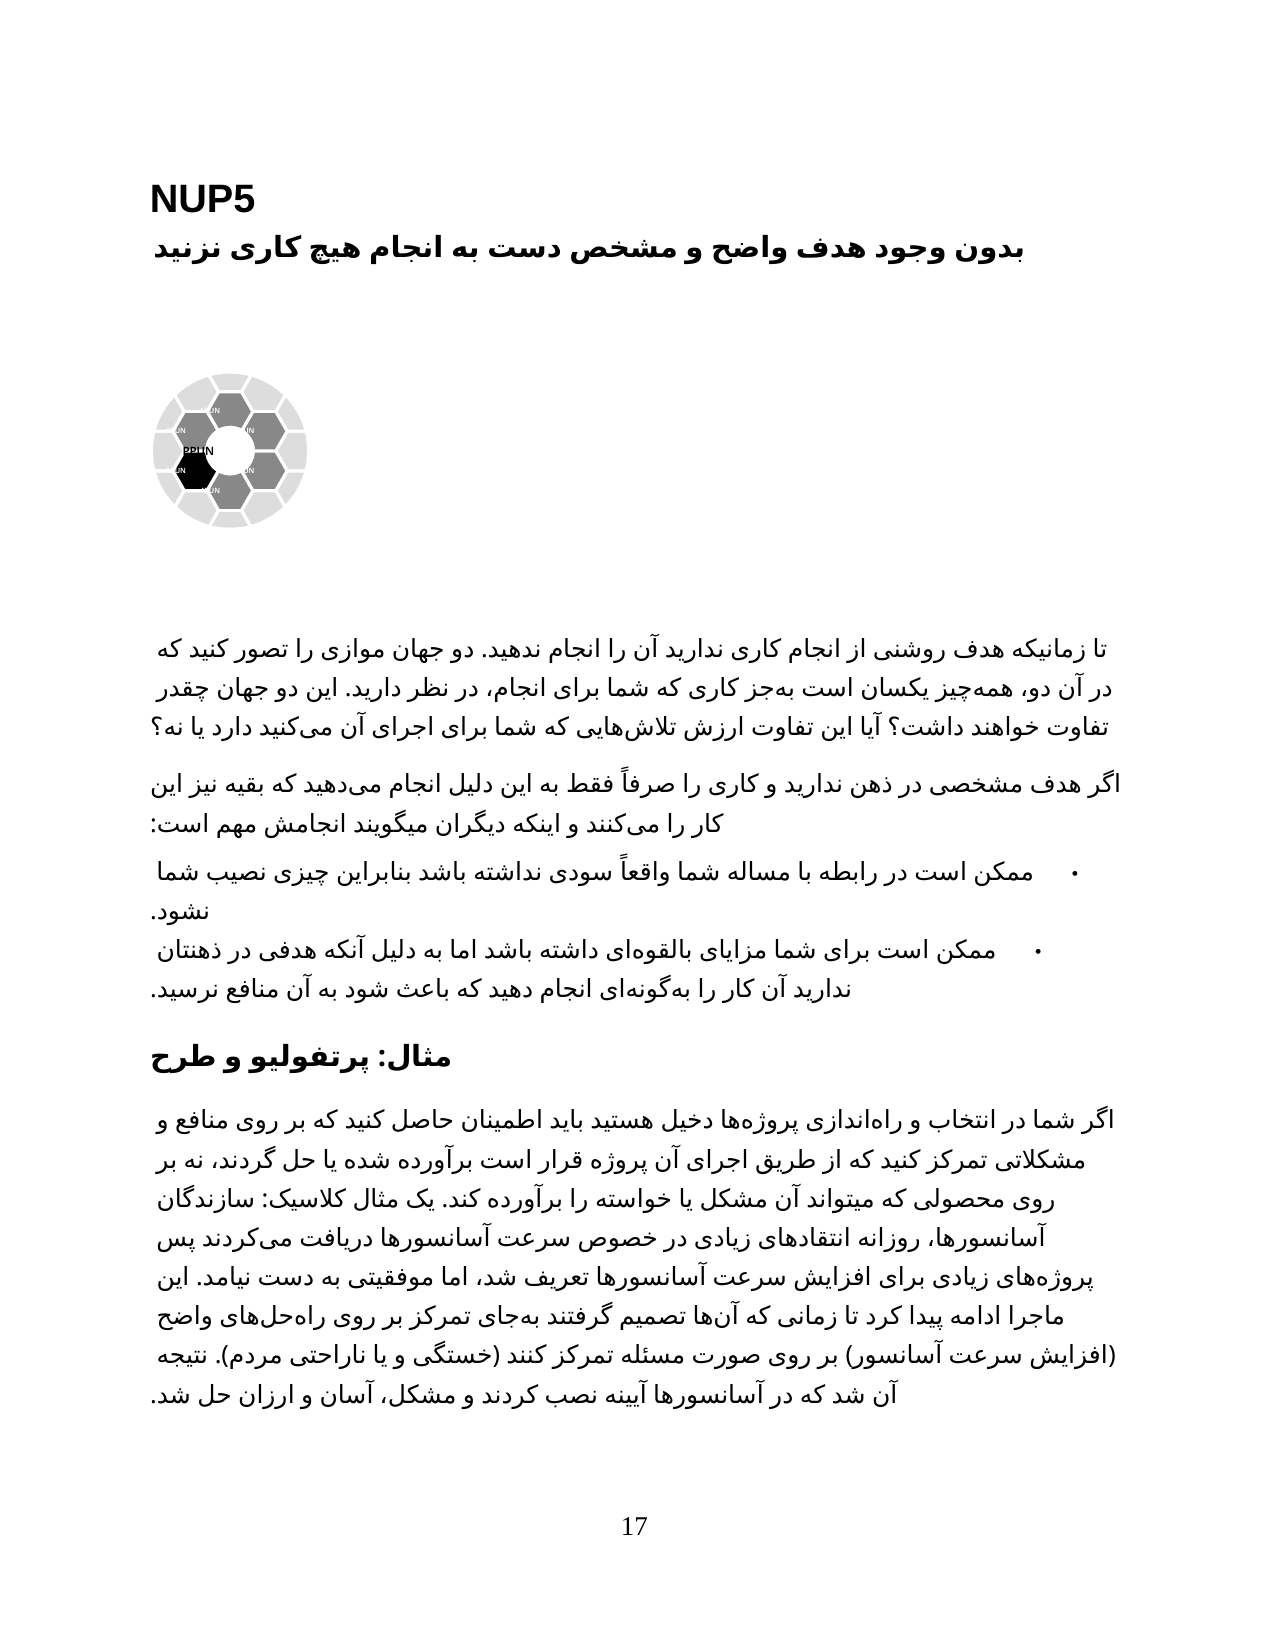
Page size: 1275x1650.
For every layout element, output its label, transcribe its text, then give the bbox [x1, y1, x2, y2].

text اگر هدف مشخصی در ذهن ندارید و کاری را صرفاً فقط به این دلیل انجام می‌دهید که بقیه نیز این کار را می‌کنند و اینکه دیگران میگویند انجامش مهم است: [150, 766, 1125, 839]
list ممکن است برای شما مزایای بالقوه‌ای داشته باشد اما به دلیل آنکه هدفی در ذهنتان ندارید آن کار را به‌گونه‌ای انجام دهید که باعث شود به آن منافع نرسید. [150, 932, 1087, 1005]
subtitle مثال: پرتفولیو و طرح [150, 1035, 1125, 1075]
text اگر شما در انتخاب و راه‌اندازی پروژه‌ها دخیل هستید باید اطمینان حاصل کنید که بر روی منافع و مشکلاتی تمرکز کنید که از طریق اجرای آن پروژه قرار است برآورده شده یا حل گردند، نه بر روی محصولی که میتواند آن مشکل یا خواسته را برآورده کند. یک مثال کلاسیک: سازندگان آسانسورها، روزانه انتقادهای زیادی در خصوص سرعت آسانسورها دریافت می‌کردند پس پروژه‌های زیادی برای افزایش سرعت آسانسورها تعریف شد، اما موفقیتی به دست نیامد. این ماجرا ادامه پیدا کرد تا زمانی که آن‌ها تصمیم گرفتند به‌جای تمرکز بر روی راه‌حل‌های واضح (افزایش سرعت آسانسور) بر روی صورت مسئله تمرکز کنند (خستگی و یا ناراحتی مردم). نتیجه آن شد که در آسانسورها آیینه نصب کردند و مشکل، آسان و ارزان حل شد. [150, 1102, 1125, 1410]
text تا زمانیکه هدف روشنی از انجام کاری ندارید آن را انجام ندهید. دو جهان موازی را تصور کنید که در آن دو، همه‌چیز یکسان است به‌جز کاری که شما برای انجام، در نظر دارید. این دو جهان چقدر تفاوت خواهند داشت؟ آیا این تفاوت ارزش تلاش‌هایی که شما برای اجرای آن می‌کنید دارد یا نه؟ [150, 631, 1125, 743]
subtitle NUP5 بدون وجود هدف واضح و مشخص دست به انجام هیچ کاری نزنید [150, 175, 1125, 266]
list ممکن است در رابطه با مساله شما واقعاً سودی نداشته باشد بنابراین چیزی نصیب شما نشود. [150, 853, 1087, 927]
